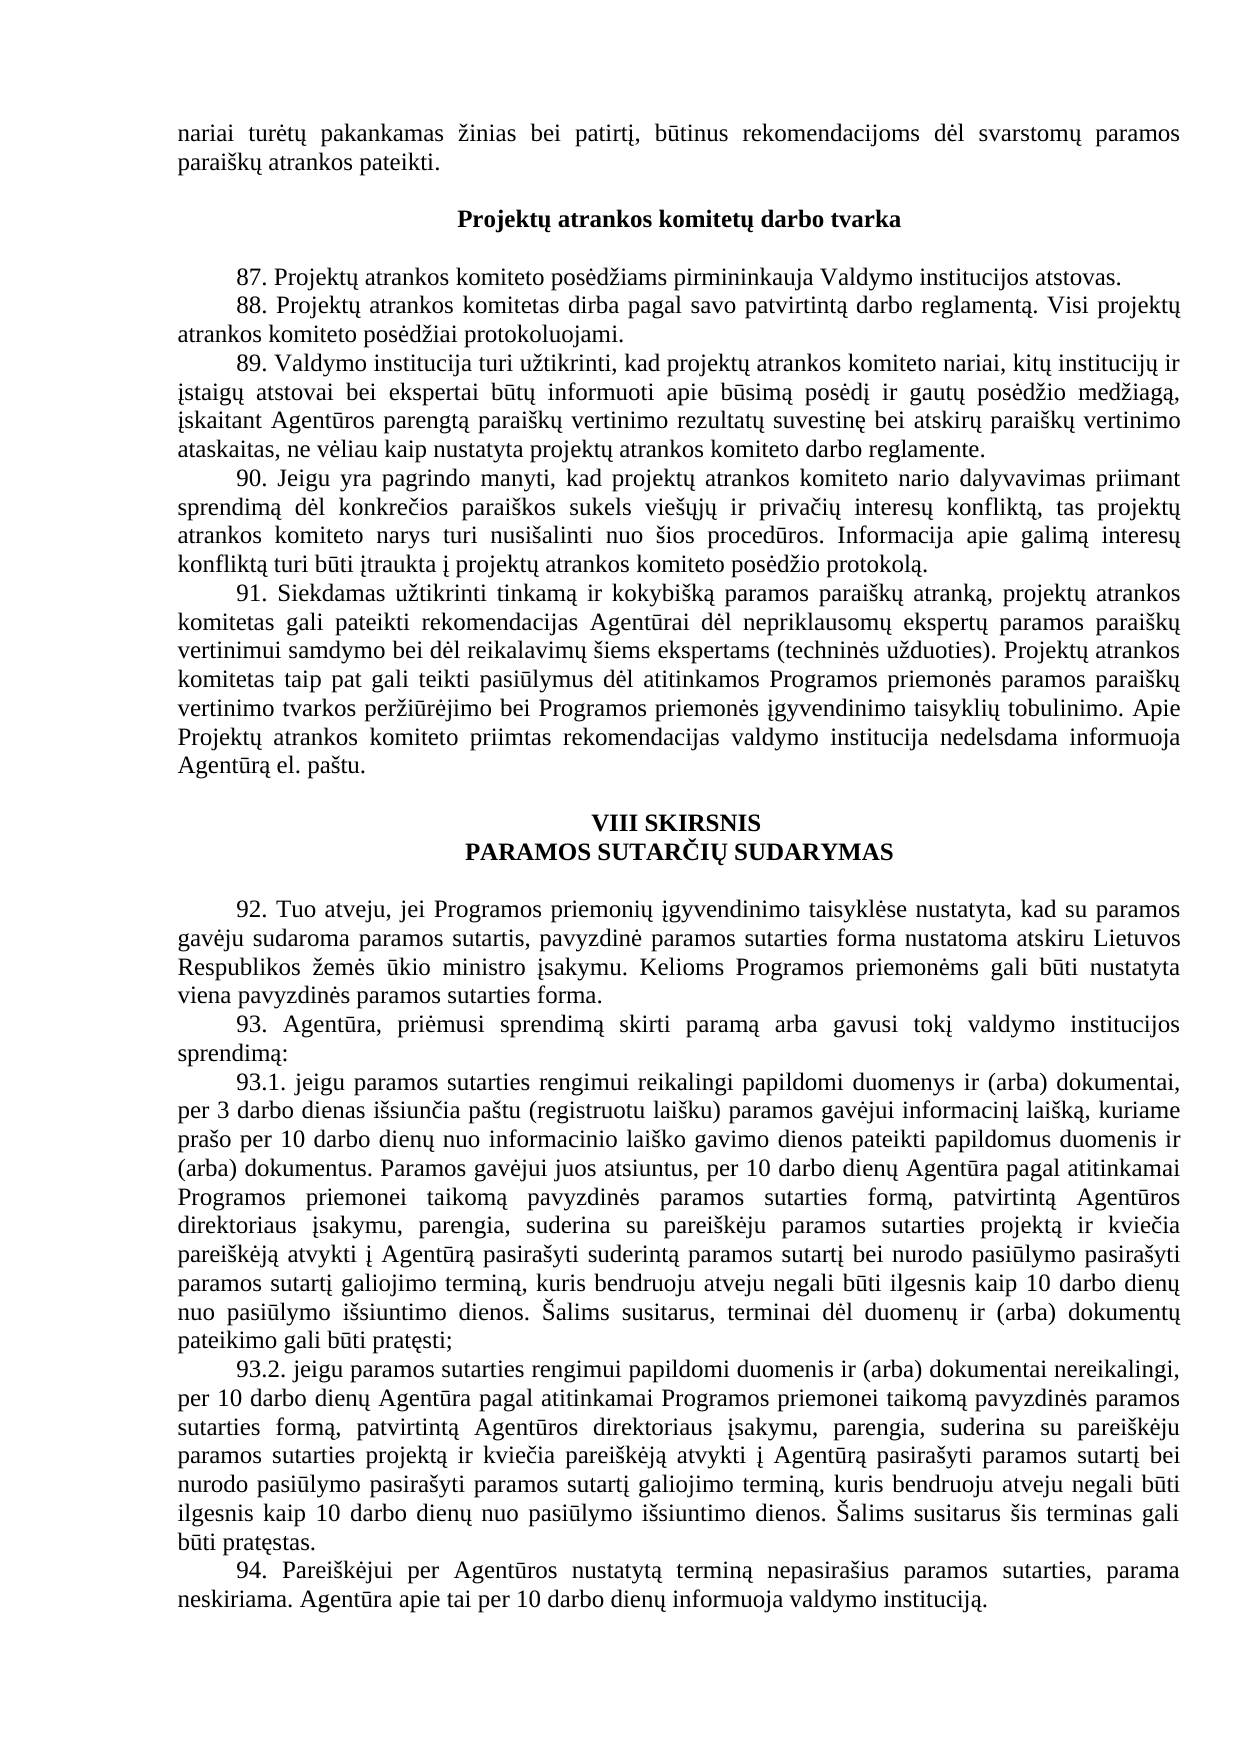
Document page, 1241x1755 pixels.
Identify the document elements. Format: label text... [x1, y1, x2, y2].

text 89. Valdymo institucija turi užtikrinti, kad projektų atrankos komiteto nariai, kitų institucijų ir įstaigų atstovai bei ekspertai būtų informuoti apie būsimą posėdį ir gautų posėdžio medžiagą, įskaitant Agentūros parengtą paraiškų vertinimo rezultatų suvestinę bei atskirų paraiškų vertinimo ataskaitas, ne vėliau kaip nustatyta projektų atrankos komiteto darbo reglamente. [177, 348, 1181, 463]
text PARAMOS SUTARČIŲ SUDARYMAS [177, 837, 1181, 866]
text 93.1. jeigu paramos sutarties rengimui reikalingi papildomi duomenys ir (arba) dokumentai, per 3 darbo dienas išsiunčia paštu (registruotu laišku) paramos gavėjui informacinį laišką, kuriame prašo per 10 darbo dienų nuo informacinio laiško gavimo dienos pateikti papildomus duomenis ir (arba) dokumentus. Paramos gavėjui juos atsiuntus, per 10 darbo dienų Agentūra pagal atitinkamai Programos priemonei taikomą pavyzdinės paramos sutarties formą, patvirtintą Agentūros direktoriaus įsakymu, parengia, suderina su pareiškėju paramos sutarties projektą ir kviečia pareiškėją atvykti į Agentūrą pasirašyti suderintą paramos sutartį bei nurodo pasiūlymo pasirašyti paramos sutartį galiojimo terminą, kuris bendruoju atveju negali būti ilgesnis kaip 10 darbo dienų nuo pasiūlymo išsiuntimo dienos. Šalims susitarus, terminai dėl duomenų ir (arba) dokumentų pateikimo gali būti pratęsti; [177, 1067, 1181, 1354]
text 87. Projektų atrankos komiteto posėdžiams pirmininkauja Valdymo institucijos atstovas. [177, 262, 1181, 291]
text 92. Tuo atveju, jei Programos priemonių įgyvendinimo taisyklėse nustatyta, kad su paramos gavėju sudaroma paramos sutartis, pavyzdinė paramos sutarties forma nustatoma atskiru Lietuvos Respublikos žemės ūkio ministro įsakymu. Kelioms Programos priemonėms gali būti nustatyta viena pavyzdinės paramos sutarties forma. [177, 894, 1181, 1009]
text nariai turėtų pakankamas žinias bei patirtį, būtinus rekomendacijoms dėl svarstomų paramos paraiškų atrankos pateikti. [177, 118, 1181, 176]
text Projektų atrankos komitetų darbo tvarka [177, 204, 1181, 233]
text 90. Jeigu yra pagrindo manyti, kad projektų atrankos komiteto nario dalyvavimas priimant sprendimą dėl konkrečios paraiškos sukels viešųjų ir privačių interesų konfliktą, tas projektų atrankos komiteto narys turi nusišalinti nuo šios procedūros. Informacija apie galimą interesų konfliktą turi būti įtraukta į projektų atrankos komiteto posėdžio protokolą. [177, 463, 1181, 578]
text 93. Agentūra, priėmusi sprendimą skirti paramą arba gavusi tokį valdymo institucijos sprendimą: [177, 1009, 1181, 1067]
text 91. Siekdamas užtikrinti tinkamą ir kokybišką paramos paraiškų atranką, projektų atrankos komitetas gali pateikti rekomendacijas Agentūrai dėl nepriklausomų ekspertų paramos paraiškų vertinimui samdymo bei dėl reikalavimų šiems ekspertams (techninės užduoties). Projektų atrankos komitetas taip pat gali teikti pasiūlymus dėl atitinkamos Programos priemonės paramos paraiškų vertinimo tvarkos peržiūrėjimo bei Programos priemonės įgyvendinimo taisyklių tobulinimo. Apie Projektų atrankos komiteto priimtas rekomendacijas valdymo institucija nedelsdama informuoja Agentūrą el. paštu. [177, 578, 1181, 779]
text 93.2. jeigu paramos sutarties rengimui papildomi duomenis ir (arba) dokumentai nereikalingi, per 10 darbo dienų Agentūra pagal atitinkamai Programos priemonei taikomą pavyzdinės paramos sutarties formą, patvirtintą Agentūros direktoriaus įsakymu, parengia, suderina su pareiškėju paramos sutarties projektą ir kviečia pareiškėją atvykti į Agentūrą pasirašyti paramos sutartį bei nurodo pasiūlymo pasirašyti paramos sutartį galiojimo terminą, kuris bendruoju atveju negali būti ilgesnis kaip 10 darbo dienų nuo pasiūlymo išsiuntimo dienos. Šalims susitarus šis terminas gali būti pratęstas. [177, 1354, 1181, 1556]
text 94. Pareiškėjui per Agentūros nustatytą terminą nepasirašius paramos sutarties, parama neskiriama. Agentūra apie tai per 10 darbo dienų informuoja valdymo instituciją. [177, 1556, 1181, 1613]
text VIII SKIRSNIS [177, 808, 1181, 837]
text 88. Projektų atrankos komitetas dirba pagal savo patvirtintą darbo reglamentą. Visi projektų atrankos komiteto posėdžiai protokoluojami. [177, 291, 1181, 348]
